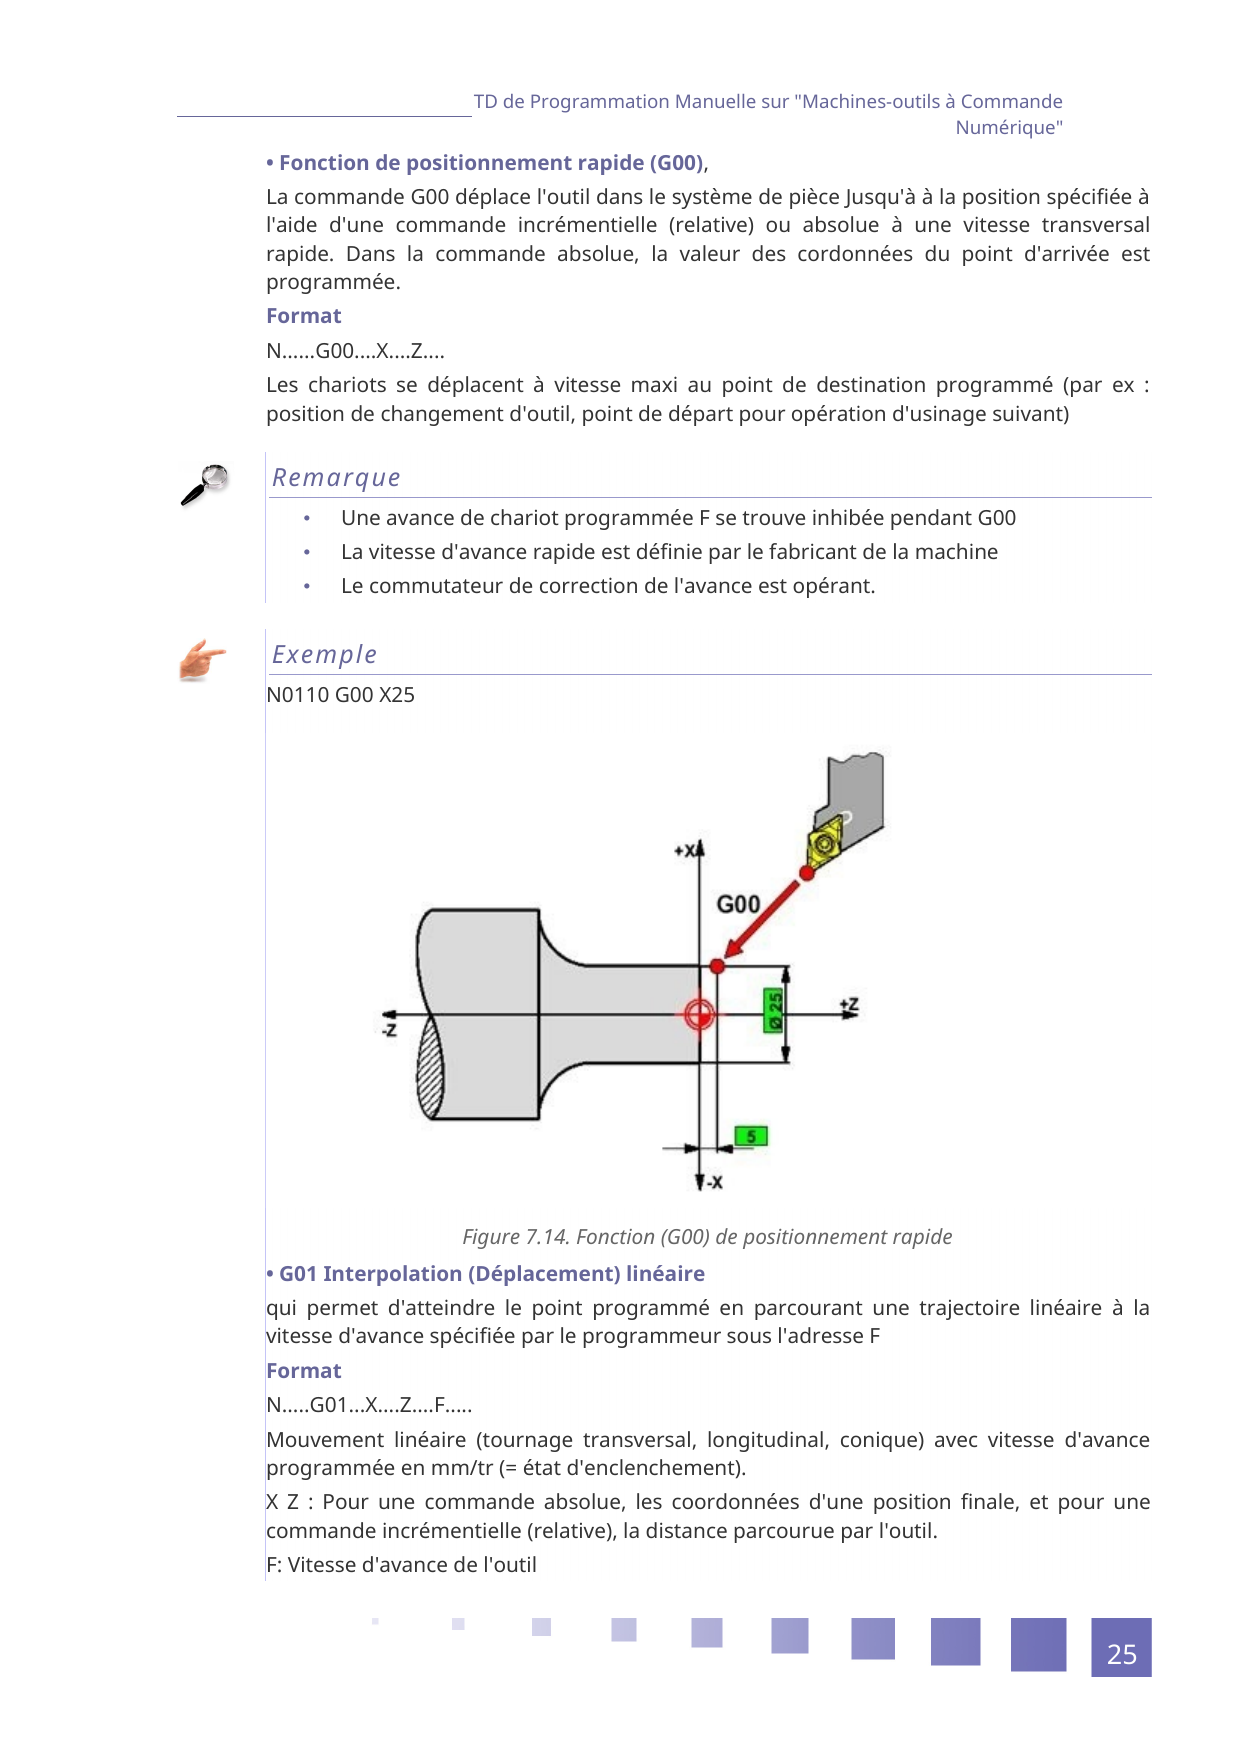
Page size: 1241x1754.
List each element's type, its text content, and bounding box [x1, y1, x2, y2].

picture [177, 1618, 1152, 1677]
text Mouvement linéaire (tournage transversal, longitudinal, conique) avec vitesse d'avance programmée en mm/tr (= état d'enclenchement). [266, 1425, 1152, 1482]
text F: Vitesse d'avance de l'outil [266, 1550, 1152, 1579]
text X Z : Pour une commande absolue, les coordonnées d'une position finale, et pour une commande incrémentielle (relative), la distance parcourue par l'outil. [266, 1487, 1152, 1544]
list Le commutateur de correction de l'avance est opérant. [303, 572, 1152, 600]
text • G01 Interpolation (Déplacement) linéaire [266, 1259, 1152, 1287]
text N......G00....X....Z.... [266, 336, 1152, 364]
title Exemple [269, 634, 1152, 674]
text Format [266, 302, 1152, 330]
title Figure 7.14. Fonction (G00) de positionnement rapide [266, 1222, 1152, 1251]
text N.....G01...X....Z....F..... [266, 1390, 1152, 1419]
list La vitesse d'avance rapide est définie par le fabricant de la machine [303, 537, 1152, 566]
title Remarque [269, 457, 1152, 497]
text N0110 G00 X25 [266, 680, 1152, 708]
picture [177, 629, 1152, 1581]
list Une avance de chariot programmée F se trouve inhibée pendant G00 [303, 503, 1152, 531]
text La commande G00 déplace l'outil dans le système de pièce Jusqu'à à la position spécifiée à l'aide d'une commande incrémentielle (relative) ou absolue à une vitesse transversal rapide. Dans la commande absolue, la valeur des cordonnées du point d'arrivée est programmée. [266, 182, 1152, 296]
text qui permet d'atteindre le point programmé en parcourant une trajectoire linéaire à la vitesse d'avance spécifiée par le programmeur sous l'adresse F [266, 1293, 1152, 1350]
text Les chariots se déplacent à vitesse maxi au point de destination programmé (par ex : position de changement d'outil, point de départ pour opération d'usinage suivant) [266, 370, 1152, 427]
text • Fonction de positionnement rapide (G00), [266, 135, 1152, 176]
picture [177, 452, 1152, 603]
text Format [266, 1356, 1152, 1384]
